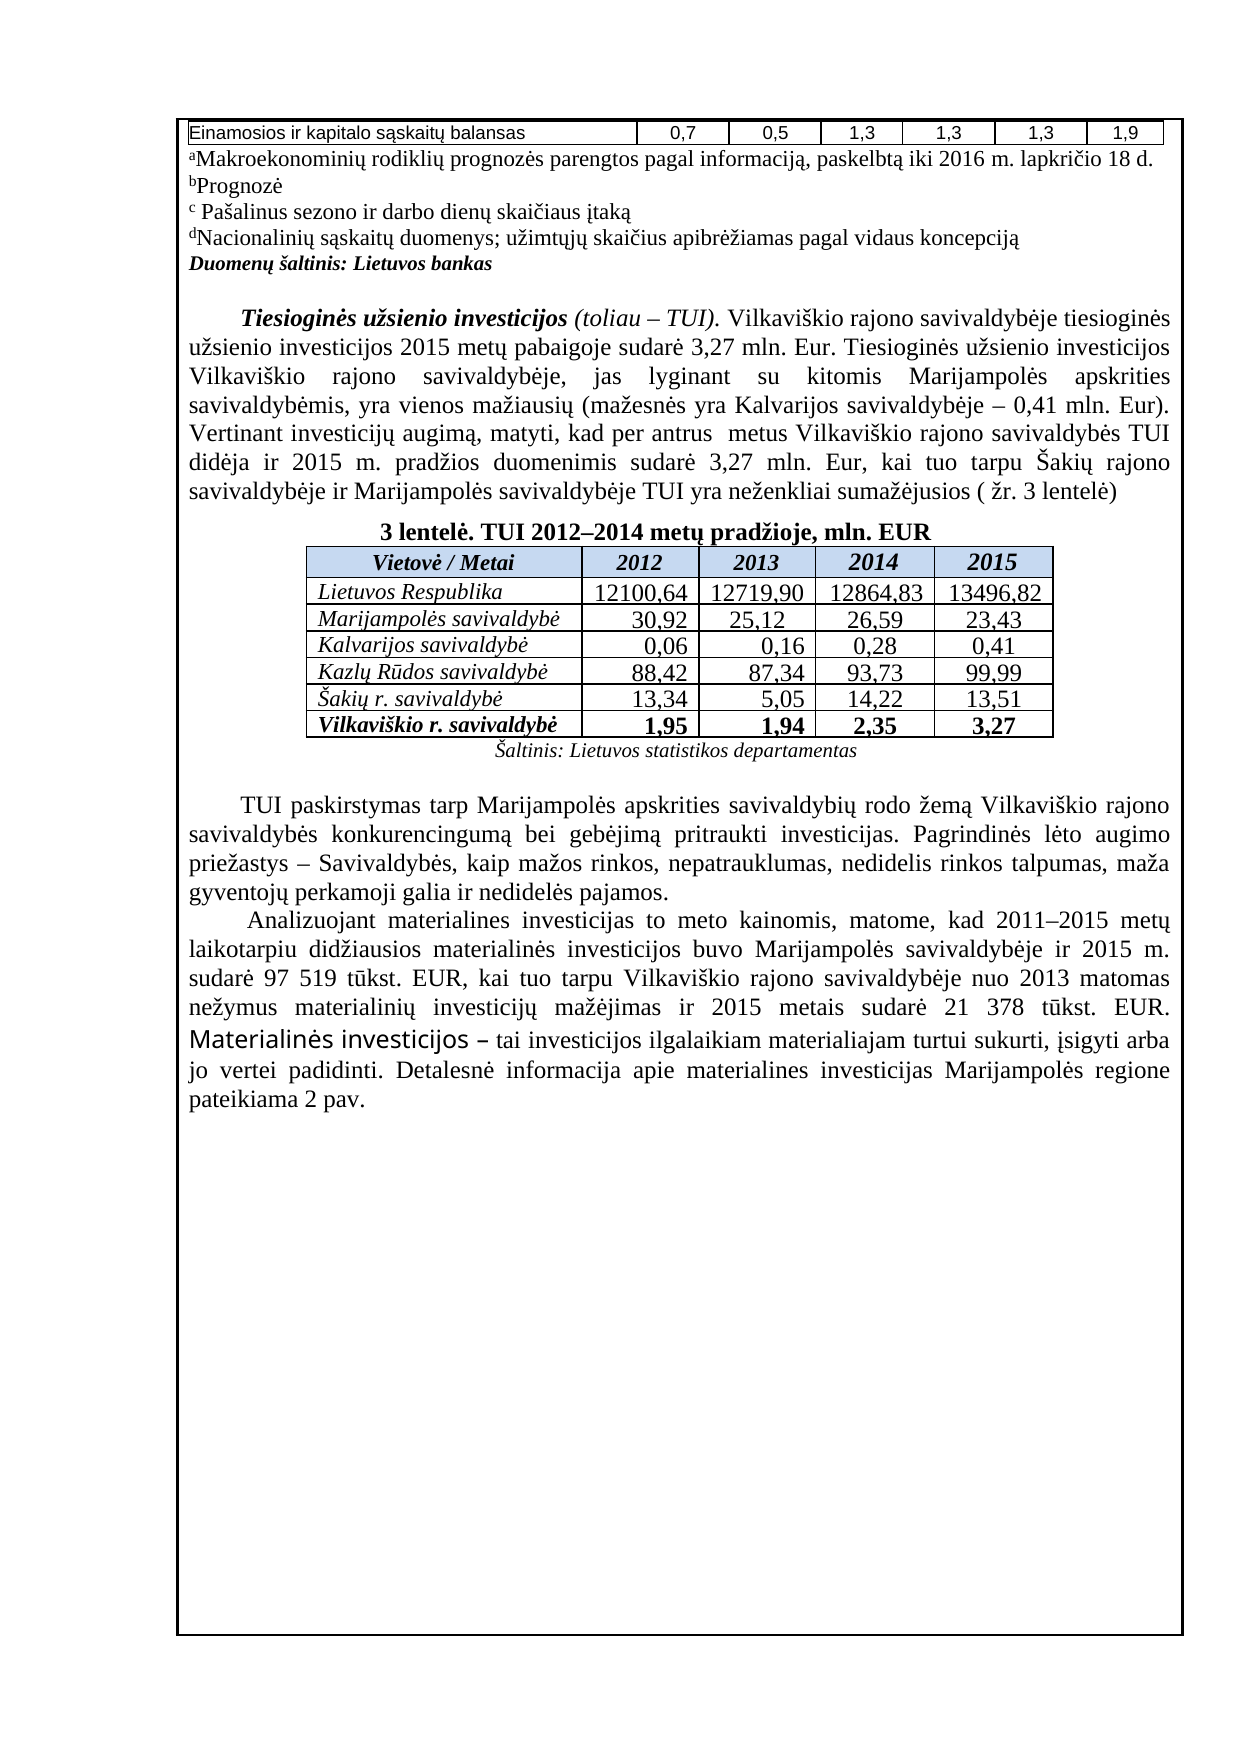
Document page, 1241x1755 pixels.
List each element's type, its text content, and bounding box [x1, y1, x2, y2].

table_header 2014 [816, 547, 934, 577]
table_cell 12864,83 [816, 578, 934, 603]
table_cell 5,05 [700, 685, 815, 709]
table_cell 1,94 [700, 711, 815, 736]
table_cell Kazlų Rūdos savivaldybė [307, 658, 581, 683]
table_cell 0,41 [935, 632, 1052, 656]
table_cell 25,12 [700, 605, 815, 630]
table_cell 12719,90 [700, 578, 815, 603]
table_cell 0,7 [638, 122, 728, 143]
table_cell 1,3 [996, 122, 1086, 143]
table_cell 88,42 [583, 658, 698, 683]
table_cell 2,35 [816, 711, 934, 736]
table_cell Kalvarijos savivaldybė [307, 632, 581, 656]
table_cell 0,06 [583, 632, 698, 656]
table_cell 26,59 [816, 605, 934, 630]
table_cell Šakių r. savivaldybė [307, 685, 581, 709]
table_cell 13496,82 [935, 578, 1052, 603]
table_cell 1,3 [822, 122, 902, 143]
table_cell 12100,64 [583, 578, 698, 603]
table_cell 0,5 [730, 122, 820, 143]
table_cell 14,22 [816, 685, 934, 709]
table_header 2012 [583, 547, 698, 577]
table_cell Lietuvos Respublika [307, 578, 581, 603]
table_cell 87,34 [700, 658, 815, 683]
table_cell 13,34 [583, 685, 698, 709]
table_cell 1,3 [903, 122, 994, 143]
table_header 2013 [700, 547, 815, 577]
table_cell 0,16 [700, 632, 815, 656]
table_cell Vilkaviškio r. savivaldybė [307, 711, 581, 736]
table_cell Einamosios ir kapitalo sąskaitų balansas [189, 122, 636, 143]
table_cell 30,92 [583, 605, 698, 630]
table_cell 1,9 [1088, 122, 1163, 143]
table_header Vietovė / Metai [307, 547, 581, 577]
table_cell 23,43 [935, 605, 1052, 630]
table_cell 3,27 [935, 711, 1052, 736]
table_cell 0,28 [816, 632, 934, 656]
table_header 2015 [935, 547, 1052, 577]
table_cell 93,73 [816, 658, 934, 683]
table_cell Marijampolės savivaldybė [307, 605, 581, 630]
table_cell 1,95 [583, 711, 698, 736]
table_cell 13,51 [935, 685, 1052, 709]
table_cell 99,99 [935, 658, 1052, 683]
